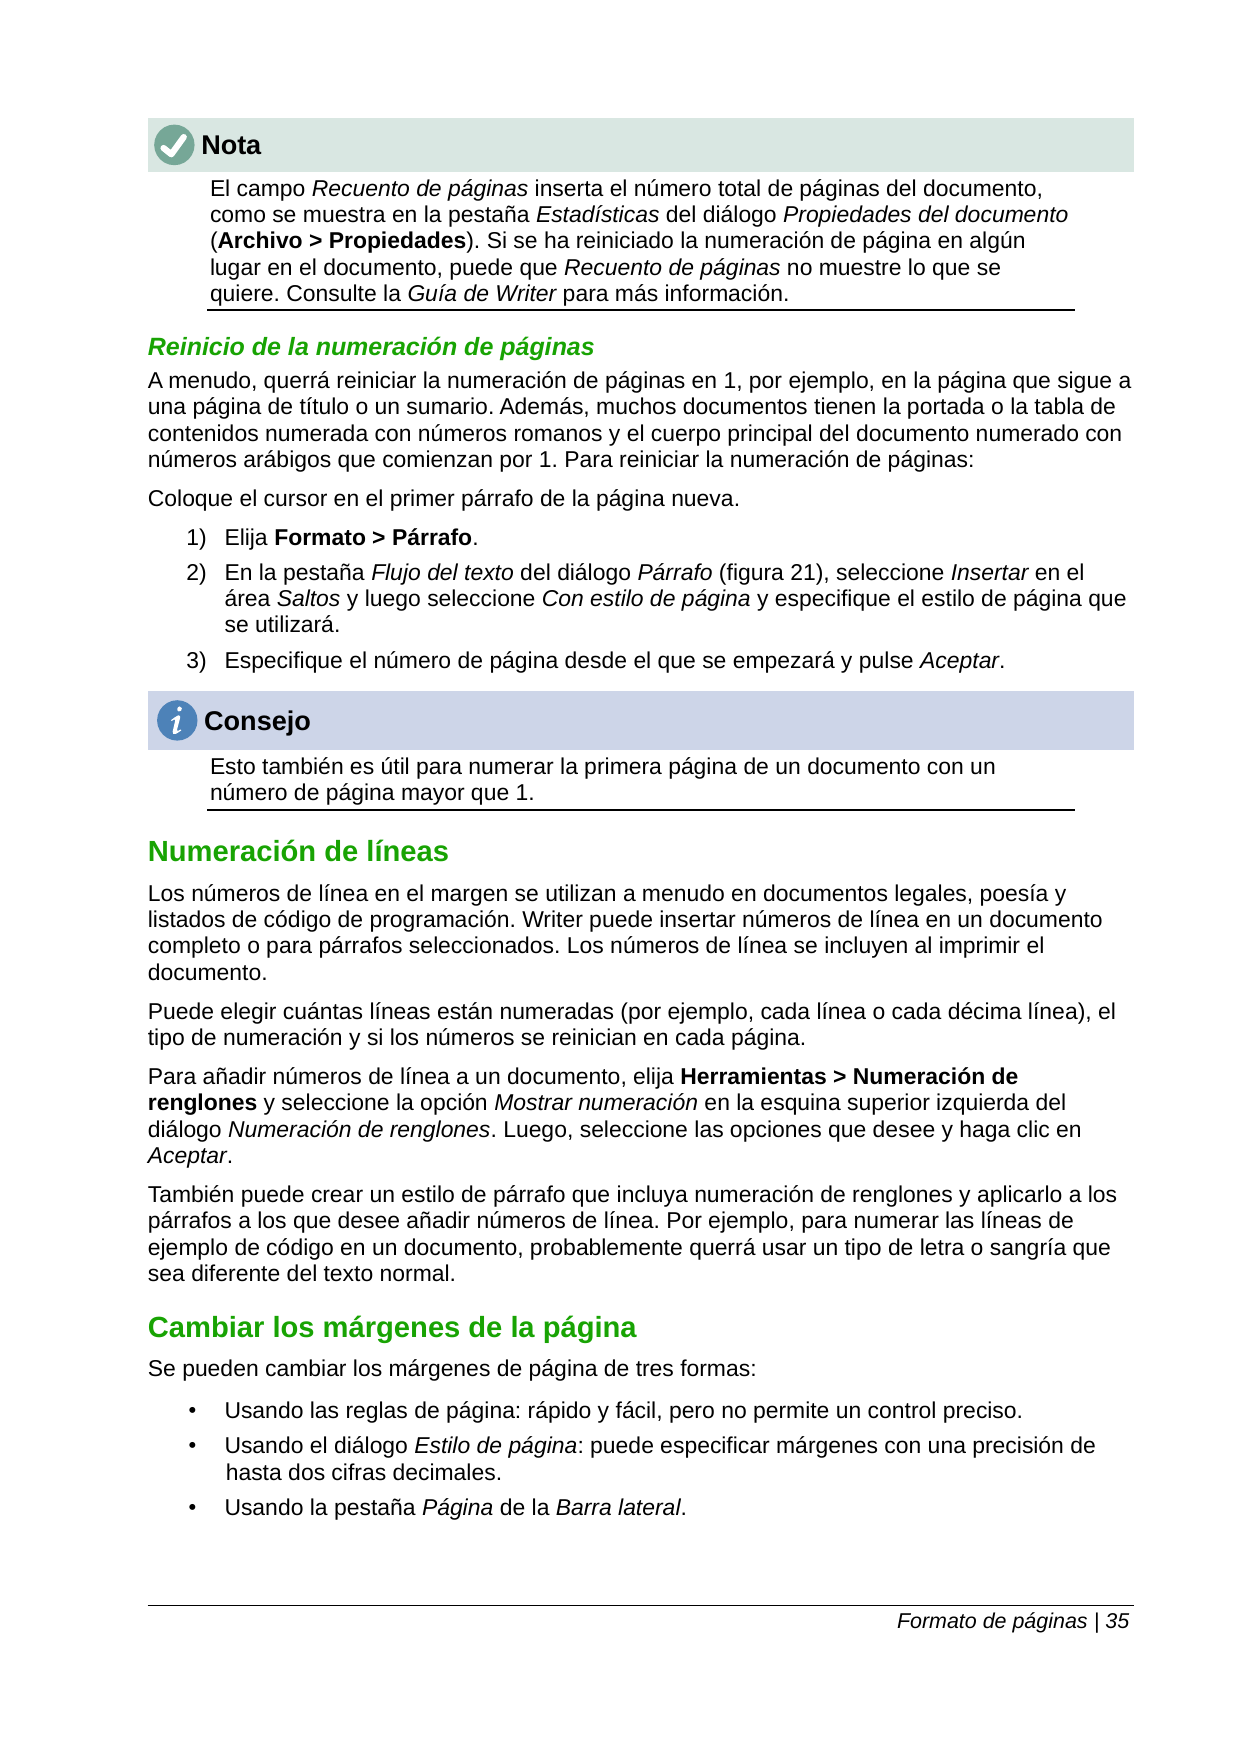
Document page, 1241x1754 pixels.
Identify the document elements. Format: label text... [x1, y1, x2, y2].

text Puede elegir cuántas líneas están numeradas (por ejemplo, cada línea o cada décima línea), el tipo de numeración y si los números se reinician en cada página. [148, 998, 1134, 1050]
list Usando el diálogo Estilo de página: puede especificar márgenes con una precisión de hasta dos cifras decimales. [185, 1429, 1134, 1485]
subtitle Reinicio de la numeración de páginas [148, 332, 1134, 361]
subtitle Consejo [148, 691, 1134, 750]
list Se pueden cambiar los márgenes de página de tres formas: [148, 1355, 1134, 1382]
text Coloque el cursor en el primer párrafo de la página nueva. [148, 485, 1134, 511]
text Los números de línea en el margen se utilizan a menudo en documentos legales, poesía y listados de código de programación. Writer puede insertar números de línea en un documento completo o para párrafos seleccionados. Los números de línea se incluyen al imprimir el documento. [148, 880, 1134, 985]
text A menudo, querrá reiniciar la numeración de páginas en 1, por ejemplo, en la página que sigue a una página de título o un sumario. Además, muchos documentos tienen la portada o la tabla de contenidos numerada con números romanos y el cuerpo principal del documento numerado con números arábigos que comienzan por 1. Para reiniciar la numeración de páginas: [148, 367, 1134, 472]
list Usando la pestaña Página de la Barra lateral. [185, 1491, 1134, 1523]
text El campo Recuento de páginas inserta el número total de páginas del documento, como se muestra en la pestaña Estadísticas del diálogo Propiedades del documento (Archivo > Propiedades). Si se ha reiniciado la numeración de página en algún lugar en el documento, puede que Recuento de páginas no muestre lo que se quiere. Consulte la Guía de Writer para más información. [207, 172, 1075, 309]
list Especifique el número de página desde el que se empezará y pulse Aceptar. [207, 647, 1134, 673]
text Esto también es útil para numerar la primera página de un documento con un número de página mayor que 1. [207, 750, 1075, 809]
subtitle Numeración de líneas [148, 834, 1134, 868]
list En la pestaña Flujo del texto del diálogo Párrafo (figura 21), seleccione Insertar en el área Saltos y luego seleccione Con estilo de página y especifique el estilo de página que se utilizará. [207, 559, 1134, 638]
list Usando las reglas de página: rápido y fácil, pero no permite un control preciso. [185, 1394, 1134, 1423]
subtitle Cambiar los márgenes de la página [148, 1310, 1134, 1343]
list Elija Formato > Párrafo. [207, 523, 1134, 550]
subtitle Nota [148, 118, 1134, 172]
text También puede crear un estilo de párrafo que incluya numeración de renglones y aplicarlo a los párrafos a los que desee añadir números de línea. Por ejemplo, para numerar las líneas de ejemplo de código en un documento, probablemente querrá usar un tipo de letra o sangría que sea diferente del texto normal. [148, 1181, 1134, 1286]
text Para añadir números de línea a un documento, elija Herramientas > Numeración de renglones y seleccione la opción Mostrar numeración en la esquina superior izquierda del diálogo Numeración de renglones. Luego, seleccione las opciones que desee y haga clic en Aceptar. [148, 1063, 1134, 1168]
